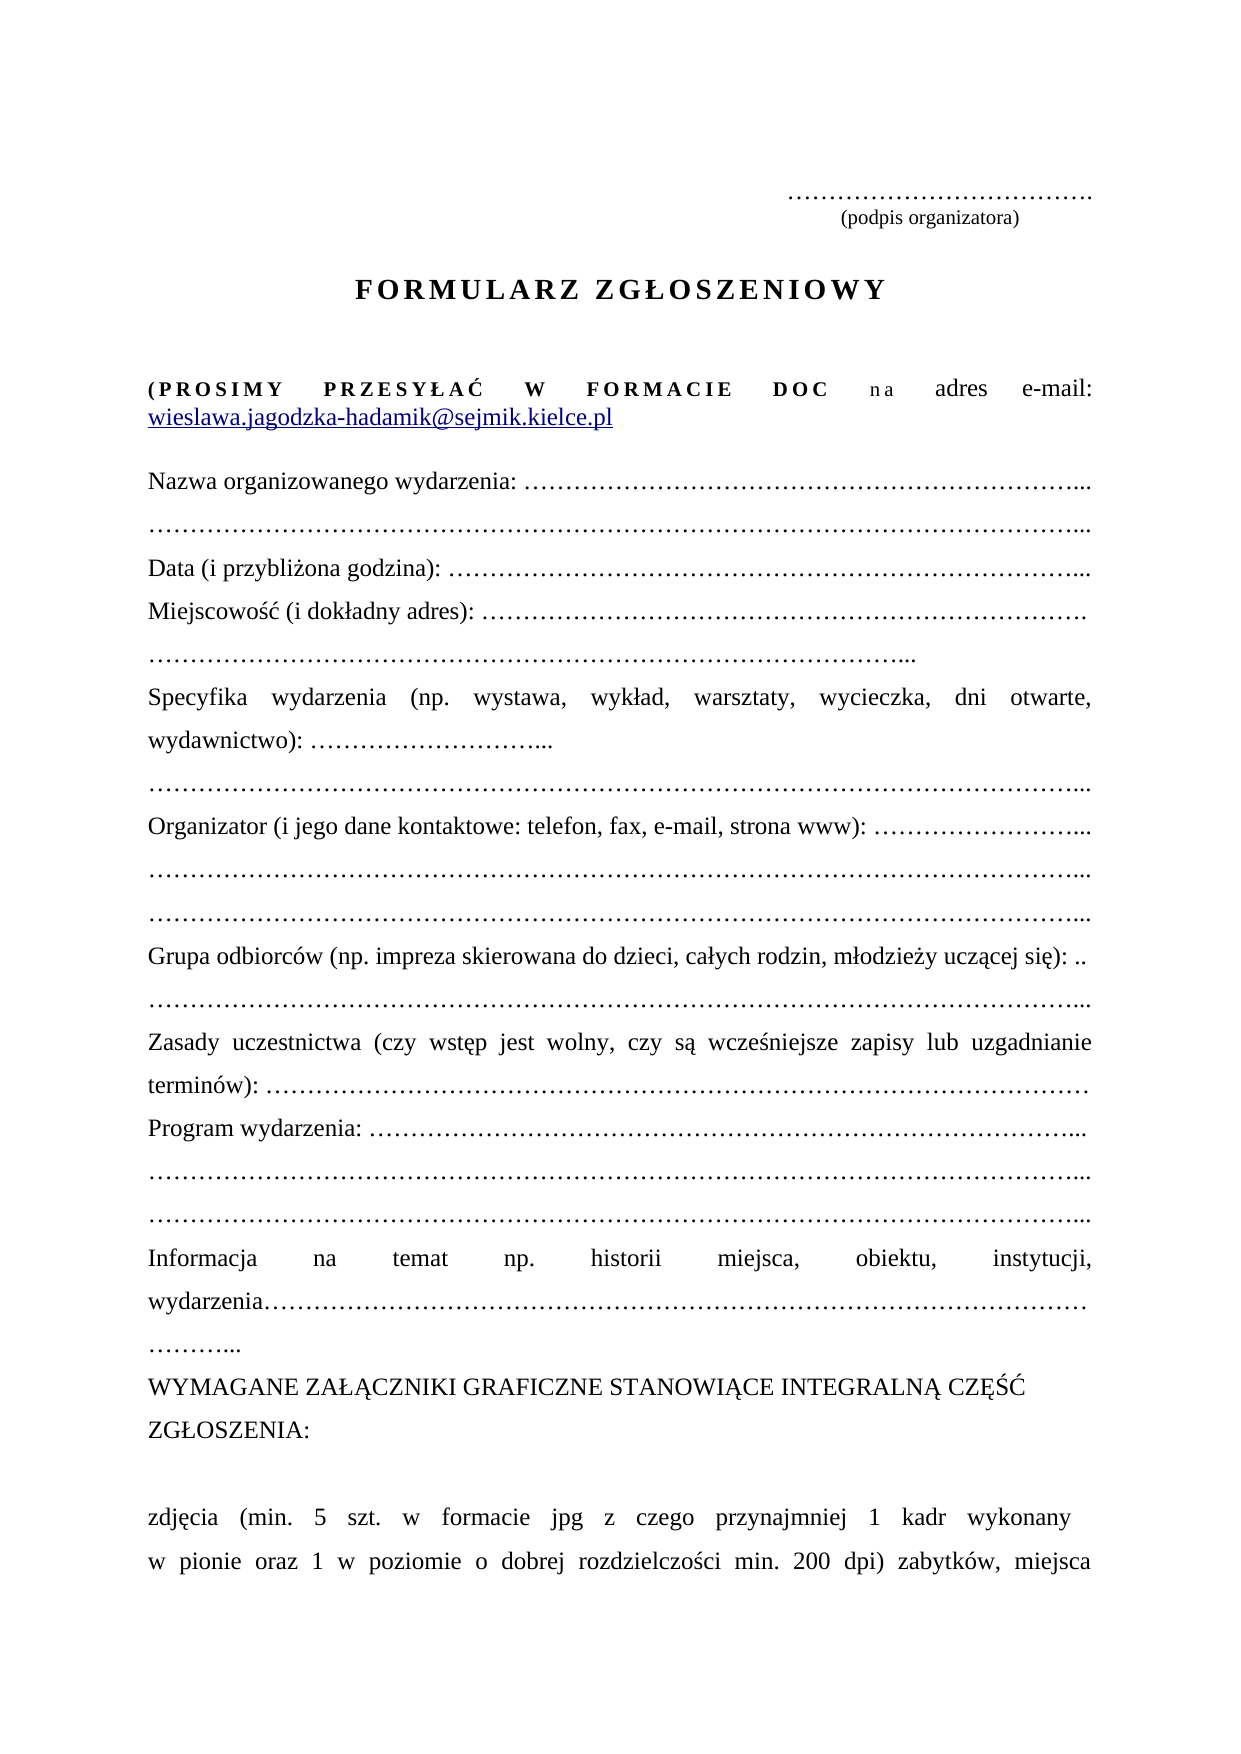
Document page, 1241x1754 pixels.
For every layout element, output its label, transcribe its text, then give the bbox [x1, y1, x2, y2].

text …………………………………………………………………………………………………... [148, 1156, 1093, 1185]
text Informacja na temat np. historii miejsca, obiektu, instytucji, wydarzenia………………………………………………………………………………………………... [148, 1243, 1093, 1358]
text Program wydarzenia: …………………………………………………………………………... [148, 1113, 1093, 1142]
text (podpis organizatora) [148, 205, 1093, 229]
text WYMAGANE ZAŁĄCZNIKI GRAFICZNE STANOWIĄCE INTEGRALNĄ CZĘŚĆ ZGŁOSZENIA: [148, 1372, 1093, 1444]
text (PROSIMY PRZESYŁAĆ W FORMACIE DOC na adres e-mail: wieslawa.jagodzka-hadamik@sejmik.kielce.pl [148, 373, 1093, 430]
text ………………………………………………………………………………... [148, 639, 1093, 668]
text Nazwa organizowanego wydarzenia: …………………………………………………………... [148, 466, 1093, 495]
text Zasady uczestnictwa (czy wstęp jest wolny, czy są wcześniejsze zapisy lub uzgadnianie terminów): ……………………………………………………………………………………… [148, 1027, 1093, 1099]
text …………………………………………………………………………………………………... [148, 984, 1093, 1013]
text …………………………………………………………………………………………………... [148, 898, 1093, 926]
text Specyfika wydarzenia (np. wystawa, wykład, warsztaty, wycieczka, dni otwarte, wydawnictwo): ………………………... [148, 682, 1093, 754]
text FORMULARZ ZGŁOSZENIOWY [148, 272, 1093, 306]
text …………………………………………………………………………………………………... [148, 1199, 1093, 1228]
text …………………………………………………………………………………………………... [148, 854, 1093, 883]
text Data (i przybliżona godzina): …………………………………………………………………... [148, 553, 1093, 581]
text Miejscowość (i dokładny adres): ………………………………………………………………. [148, 596, 1093, 624]
text …………………………………………………………………………………………………... [148, 768, 1093, 797]
text Organizator (i jego dane kontaktowe: telefon, fax, e-mail, strona www): ……………………... [148, 811, 1093, 840]
text zdjęcia (min. 5 szt. w formacie jpg z czego przynajmniej 1 kadr wykonany w pionie oraz 1 w poziomie o dobrej rozdzielczości min. 200 dpi) zabytków, miejsca [148, 1501, 1093, 1575]
text Grupa odbiorców (np. impreza skierowana do dzieci, całych rodzin, młodzieży uczącej się): .. [148, 941, 1093, 969]
text ………………………………. [148, 176, 1093, 205]
text …………………………………………………………………………………………………... [148, 509, 1093, 538]
